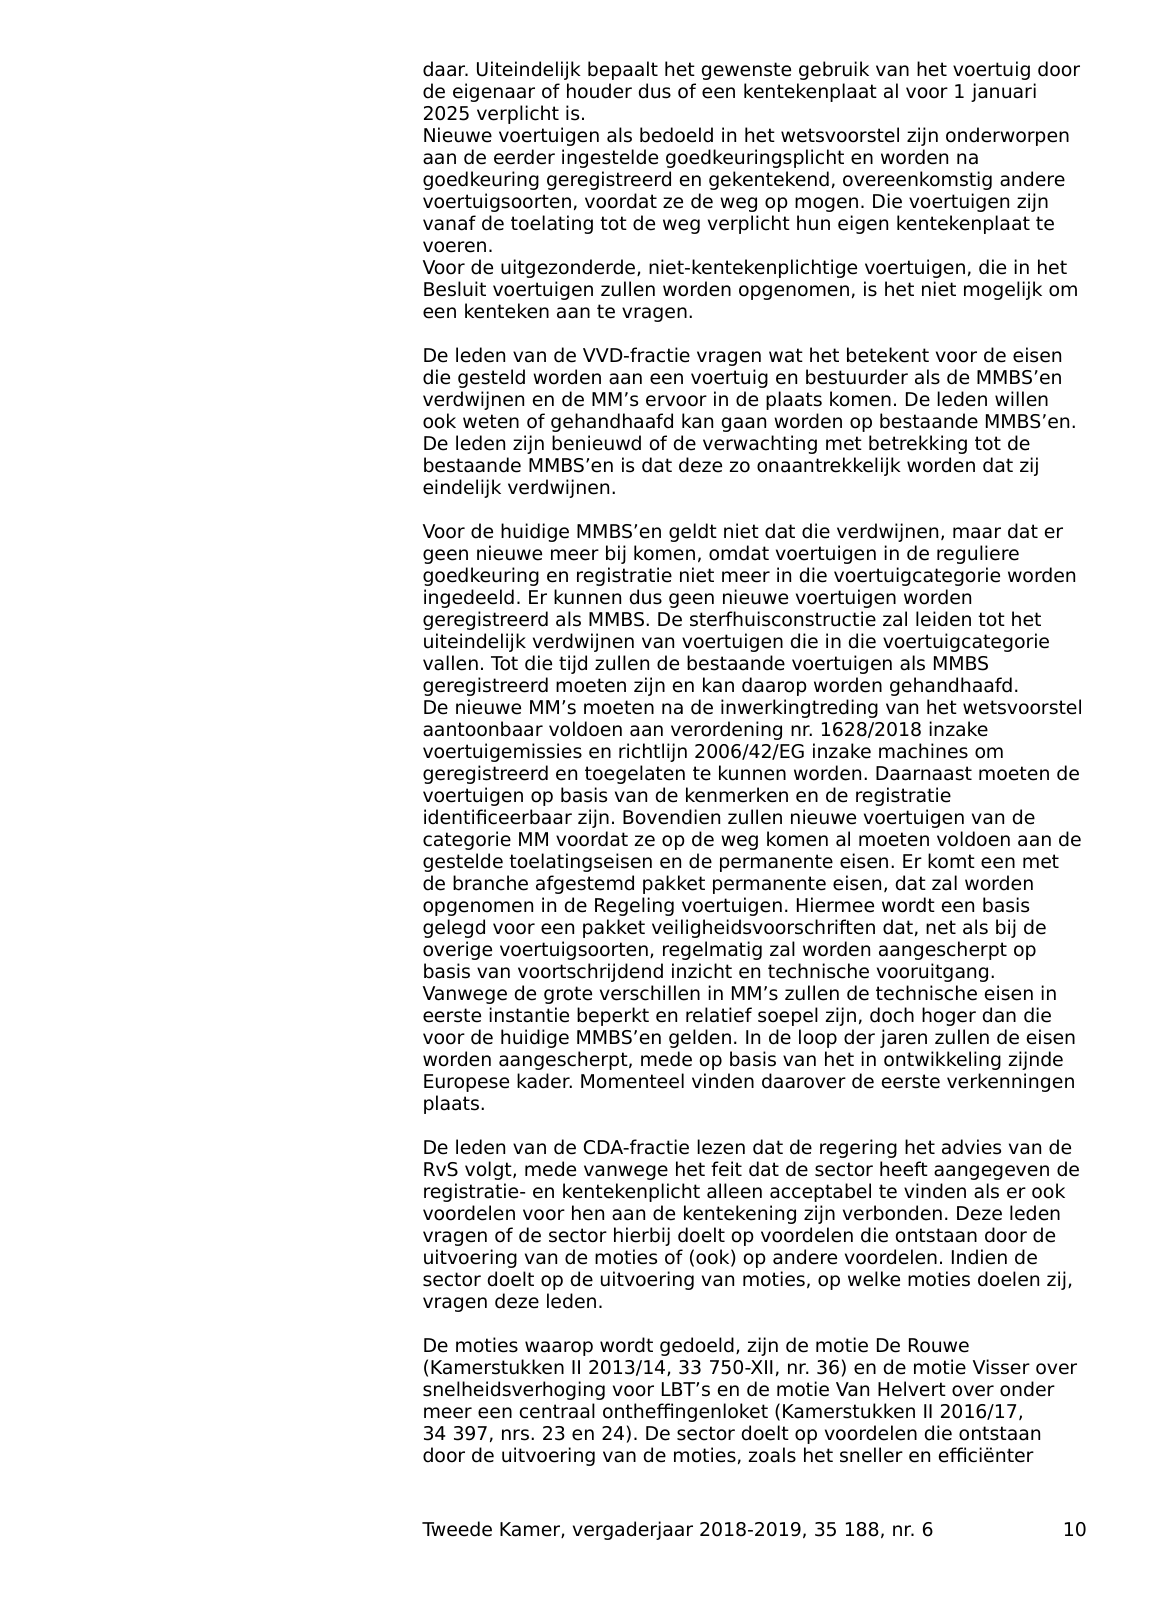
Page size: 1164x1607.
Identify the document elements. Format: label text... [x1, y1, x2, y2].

text daar. Uiteindelijk bepaalt het gewenste gebruik van het voertuig door de eigenaar of houder dus of een kentekenplaat al voor 1 januari 2025 verplicht is. [422, 59, 1087, 125]
text De leden van de CDA-fractie lezen dat de regering het advies van de RvS volgt, mede vanwege het feit dat de sector heeft aangegeven de registratie- en kentekenplicht alleen acceptabel te vinden als er ook voordelen voor hen aan de kentekening zijn verbonden. Deze leden vragen of de sector hierbij doelt op voordelen die ontstaan door de uitvoering van de moties of (ook) op andere voordelen. Indien de sector doelt op de uitvoering van moties, op welke moties doelen zij, vragen deze leden. [422, 1137, 1087, 1312]
text Nieuwe voertuigen als bedoeld in het wetsvoorstel zijn onderworpen aan de eerder ingestelde goedkeuringsplicht en worden na goedkeuring geregistreerd en gekentekend, overeenkomstig andere voertuigsoorten, voordat ze de weg op mogen. Die voertuigen zijn vanaf de toelating tot de weg verplicht hun eigen kentekenplaat te voeren. [422, 125, 1087, 257]
text De nieuwe MM’s moeten na de inwerkingtreding van het wetsvoorstel aantoonbaar voldoen aan verordening nr. 1628/2018 inzake voertuigemissies en richtlijn 2006/42/EG inzake machines om geregistreerd en toegelaten te kunnen worden. Daarnaast moeten de voertuigen op basis van de kenmerken en de registratie identificeerbaar zijn. Bovendien zullen nieuwe voertuigen van de categorie MM voordat ze op de weg komen al moeten voldoen aan de gestelde toelatingseisen en de permanente eisen. Er komt een met de branche afgestemd pakket permanente eisen, dat zal worden opgenomen in de Regeling voertuigen. Hiermee wordt een basis gelegd voor een pakket veiligheidsvoorschriften dat, net als bij de overige voertuigsoorten, regelmatig zal worden aangescherpt op basis van voortschrijdend inzicht en technische vooruitgang. Vanwege de grote verschillen in MM’s zullen de technische eisen in eerste instantie beperkt en relatief soepel zijn, doch hoger dan die voor de huidige MMBS’en gelden. In de loop der jaren zullen de eisen worden aangescherpt, mede op basis van het in ontwikkeling zijnde Europese kader. Momenteel vinden daarover de eerste verkenningen plaats. [422, 697, 1087, 1114]
text De moties waarop wordt gedoeld, zijn de motie De Rouwe (Kamerstukken II 2013/14, 33 750-XII, nr. 36) en de motie Visser over snelheidsverhoging voor LBT’s en de motie Van Helvert over onder meer een centraal ontheffingenloket (Kamerstukken II 2016/17, 34 397, nrs. 23 en 24). De sector doelt op voordelen die ontstaan door de uitvoering van de moties, zoals het sneller en efficiënter [422, 1335, 1087, 1467]
text De leden van de VVD-fractie vragen wat het betekent voor de eisen die gesteld worden aan een voertuig en bestuurder als de MMBS’en verdwijnen en de MM’s ervoor in de plaats komen. De leden willen ook weten of gehandhaafd kan gaan worden op bestaande MMBS’en. De leden zijn benieuwd of de verwachting met betrekking tot de bestaande MMBS’en is dat deze zo onaantrekkelijk worden dat zij eindelijk verdwijnen. [422, 345, 1087, 499]
text Voor de huidige MMBS’en geldt niet dat die verdwijnen, maar dat er geen nieuwe meer bij komen, omdat voertuigen in de reguliere goedkeuring en registratie niet meer in die voertuigcategorie worden ingedeeld. Er kunnen dus geen nieuwe voertuigen worden geregistreerd als MMBS. De sterfhuisconstructie zal leiden tot het uiteindelijk verdwijnen van voertuigen die in die voertuigcategorie vallen. Tot die tijd zullen de bestaande voertuigen als MMBS geregistreerd moeten zijn en kan daarop worden gehandhaafd. [422, 521, 1087, 697]
text Voor de uitgezonderde, niet-kentekenplichtige voertuigen, die in het Besluit voertuigen zullen worden opgenomen, is het niet mogelijk om een kenteken aan te vragen. [422, 257, 1087, 323]
